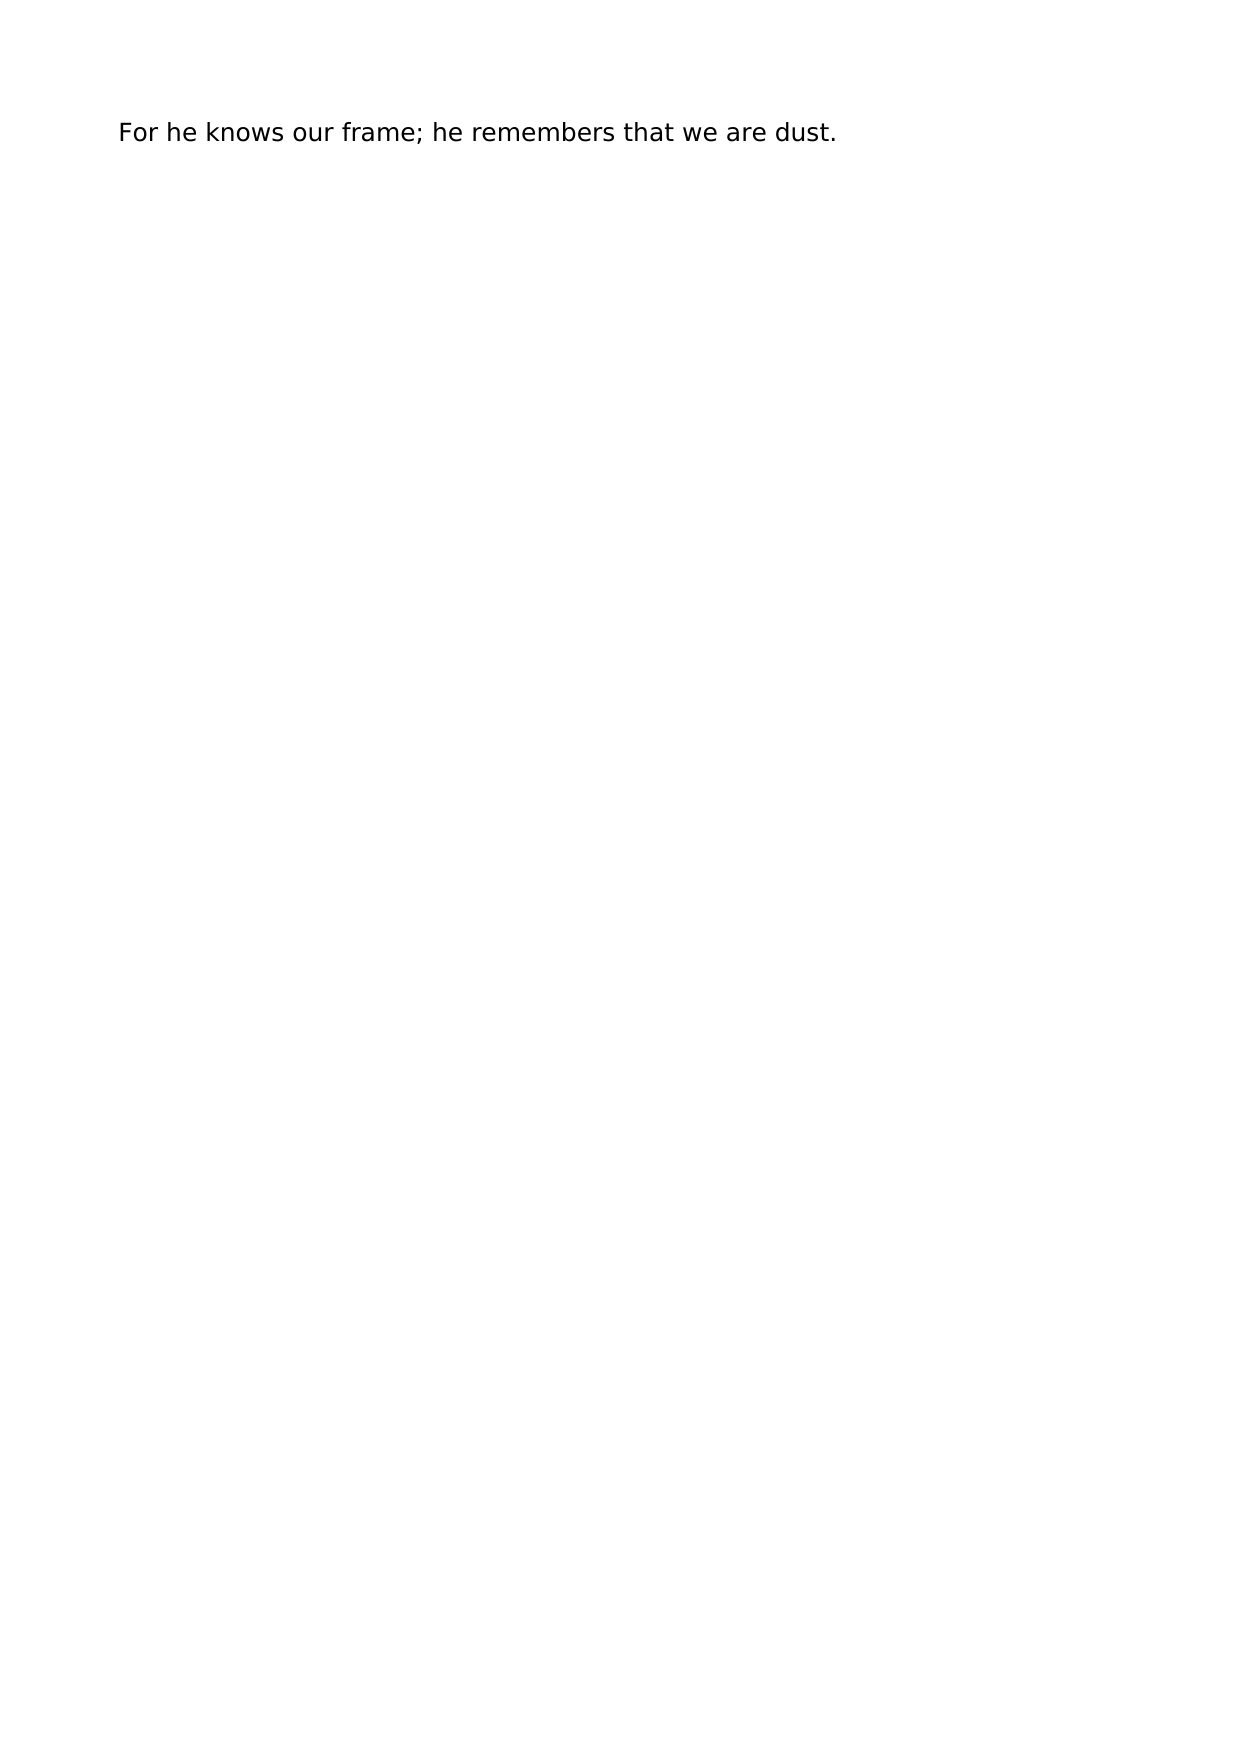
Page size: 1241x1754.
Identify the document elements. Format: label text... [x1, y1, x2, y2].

text For he knows our frame; he remembers that we are dust. [118, 118, 1122, 147]
